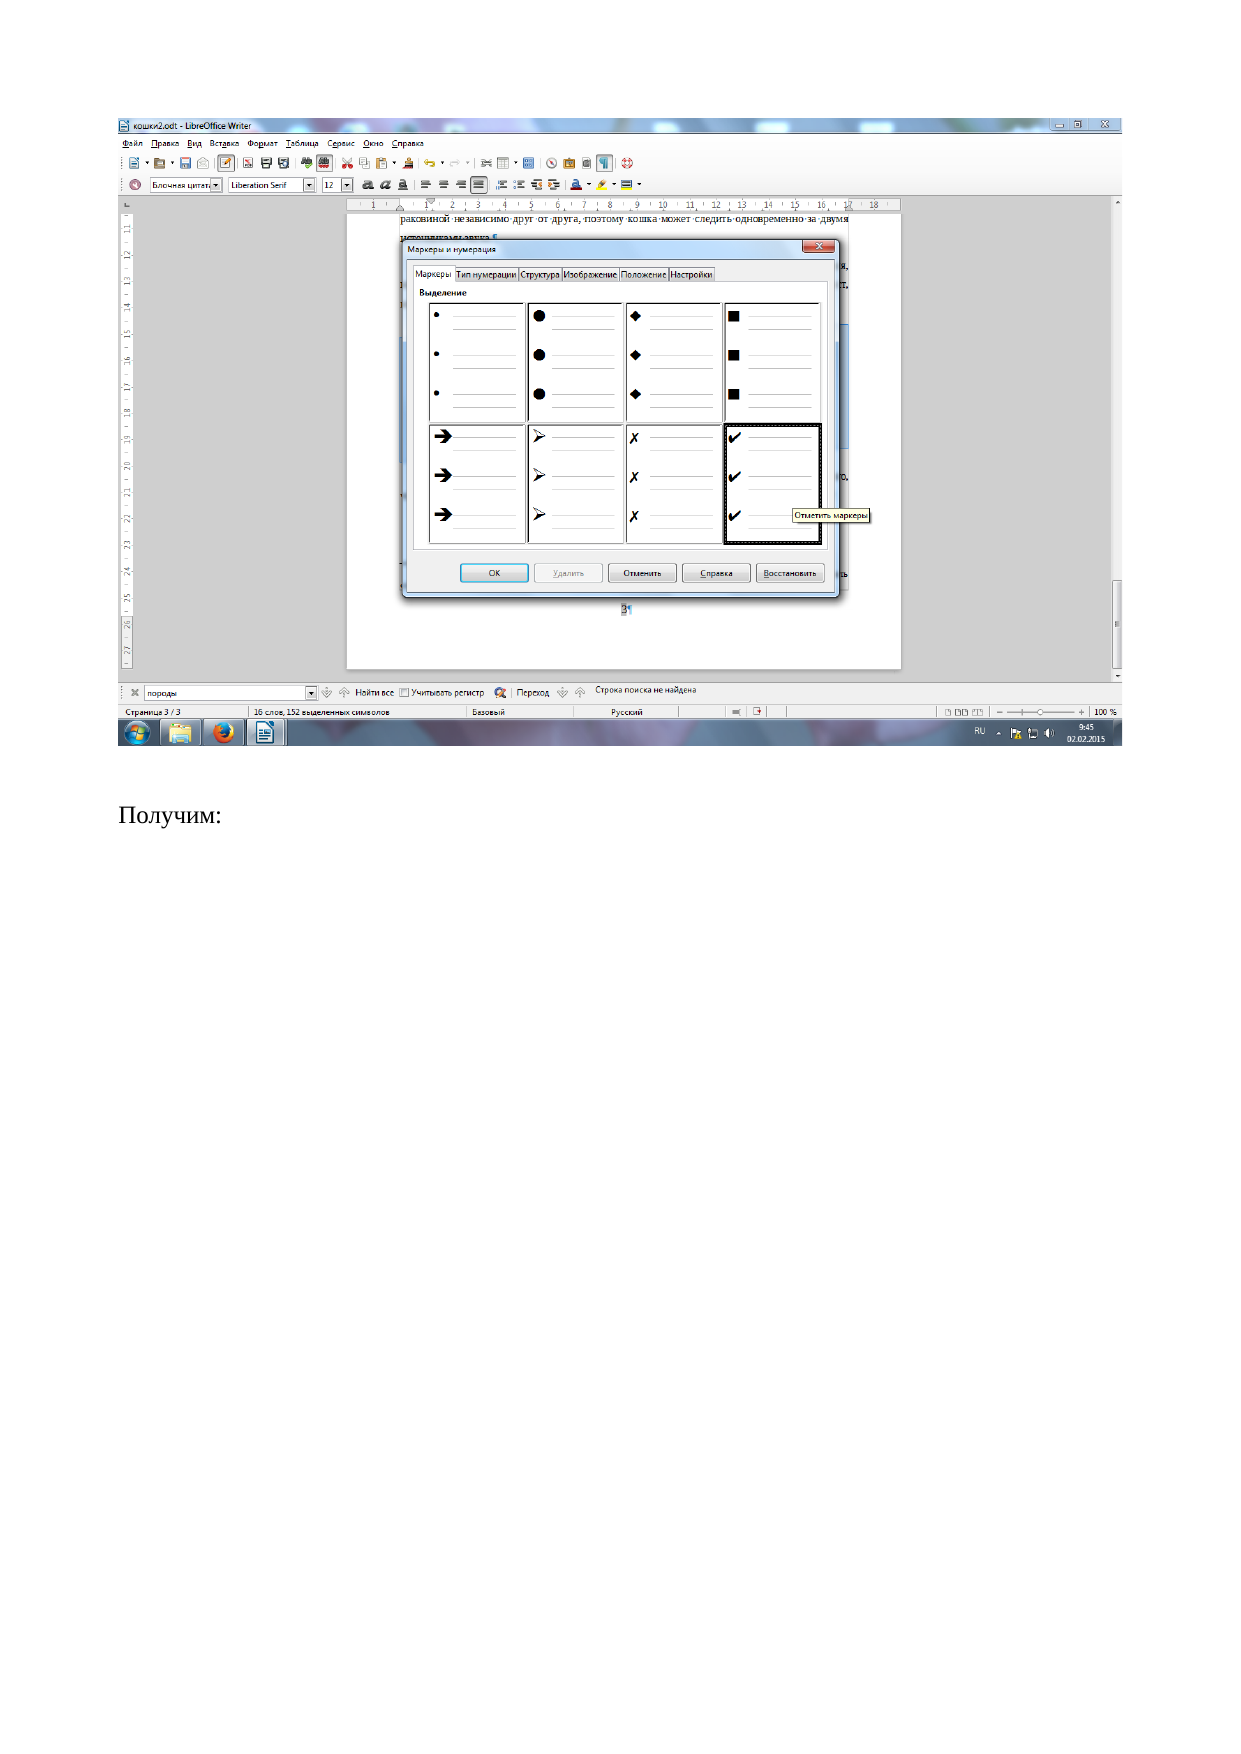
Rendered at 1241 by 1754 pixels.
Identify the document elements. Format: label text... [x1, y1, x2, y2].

picture [118, 118, 1123, 746]
text Получим: [118, 800, 1122, 829]
